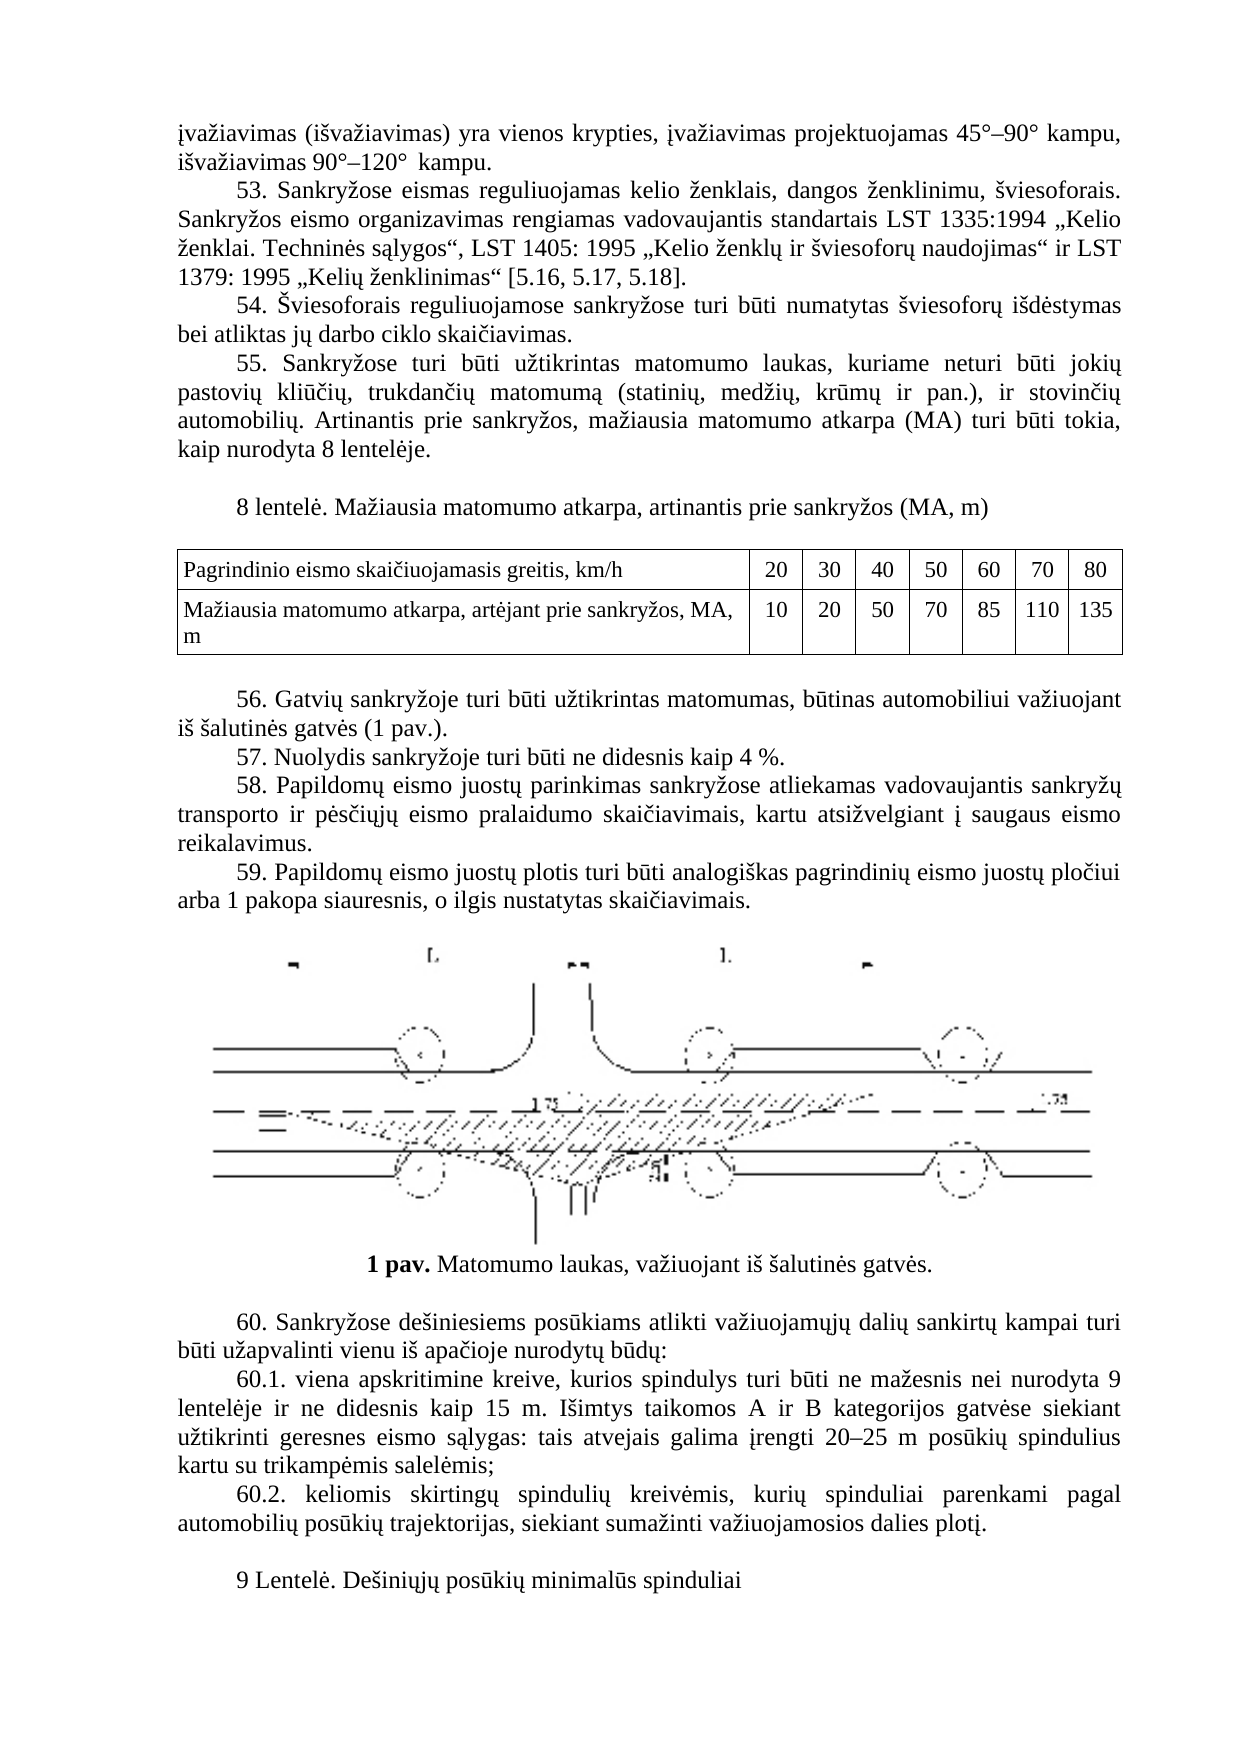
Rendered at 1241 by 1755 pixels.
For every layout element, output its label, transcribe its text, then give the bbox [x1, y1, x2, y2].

text įvažiavimas (išvažiavimas) yra vienos krypties, įvažiavimas projektuojamas 45°–90° kampu, išvažiavimas 90°–120° kampu. [177, 118, 1122, 176]
table_cell 20 [803, 590, 855, 654]
table_cell 50 [856, 590, 909, 654]
table_header 70 [1016, 550, 1068, 589]
table_cell 70 [910, 590, 962, 654]
text 60.2. keliomis skirtingų spindulių kreivėmis, kurių spinduliai parenkami pagal automobilių posūkių trajektorijas, siekiant sumažinti važiuojamosios dalies plotį. [177, 1479, 1122, 1537]
text 59. Papildomų eismo juostų plotis turi būti analogiškas pagrindinių eismo juostų pločiui arba 1 pakopa siauresnis, o ilgis nustatytas skaičiavimais. [177, 857, 1122, 914]
table_header 30 [803, 550, 855, 589]
table_cell 85 [963, 590, 1015, 654]
table_header 20 [750, 550, 802, 589]
table_header Pagrindinio eismo skaičiuojamasis greitis, km/h [178, 550, 749, 589]
table_cell 10 [750, 590, 802, 654]
text 53. Sankryžose eismas reguliuojamas kelio ženklais, dangos ženklinimu, šviesoforais. Sankryžos eismo organizavimas rengiamas vadovaujantis standartais LST 1335:1994 „Kelio ženklai. Techninės sąlygos“, LST 1405: 1995 „Kelio ženklų ir šviesoforų naudojimas“ ir LST 1379: 1995 „Kelių ženklinimas“ [5.16, 5.17, 5.18]. [177, 176, 1122, 291]
text 56. Gatvių sankryžoje turi būti užtikrintas matomumas, būtinas automobiliui važiuojant iš šalutinės gatvės (1 pav.). [177, 684, 1122, 742]
table_cell 135 [1069, 590, 1122, 654]
table_header 60 [963, 550, 1015, 589]
text 55. Sankryžose turi būti užtikrintas matomumo laukas, kuriame neturi būti jokių pastovių kliūčių, trukdančių matomumą (statinių, medžių, krūmų ir pan.), ir stovinčių automobilių. Artinantis prie sankryžos, mažiausia matomumo atkarpa (MA) turi būti tokia, kaip nurodyta 8 lentelėje. [177, 348, 1122, 463]
text 8 lentelė. Mažiausia matomumo atkarpa, artinantis prie sankryžos (MA, m) [177, 492, 1122, 521]
text 60. Sankryžose dešiniesiems posūkiams atlikti važiuojamųjų dalių sankirtų kampai turi būti užapvalinti vienu iš apačioje nurodytų būdų: [177, 1307, 1122, 1364]
text 57. Nuolydis sankryžoje turi būti ne didesnis kaip 4 %. [177, 742, 1122, 770]
text 58. Papildomų eismo juostų parinkimas sankryžose atliekamas vadovaujantis sankryžų transporto ir pėsčiųjų eismo pralaidumo skaičiavimais, kartu atsižvelgiant į saugaus eismo reikalavimus. [177, 770, 1122, 857]
text 1 pav. Matomumo laukas, važiuojant iš šalutinės gatvės. [177, 1249, 1122, 1278]
table_cell Mažiausia matomumo atkarpa, artėjant prie sankryžos, MA, m [178, 590, 749, 654]
table_header 50 [910, 550, 962, 589]
text 54. Šviesoforais reguliuojamose sankryžose turi būti numatytas šviesoforų išdėstymas bei atliktas jų darbo ciklo skaičiavimas. [177, 291, 1122, 348]
table_header 80 [1069, 550, 1122, 589]
text 9 Lentelė. Dešiniųjų posūkių minimalūs spinduliai [177, 1565, 1122, 1594]
table_header 40 [856, 550, 909, 589]
text 60.1. viena apskritimine kreive, kurios spindulys turi būti ne mažesnis nei nurodyta 9 lentelėje ir ne didesnis kaip 15 m. Išimtys taikomos A ir B kategorijos gatvėse siekiant užtikrinti geresnes eismo sąlygas: tais atvejais galima įrengti 20–25 m posūkių spindulius kartu su trikampėmis salelėmis; [177, 1364, 1122, 1479]
table_cell 110 [1016, 590, 1068, 654]
